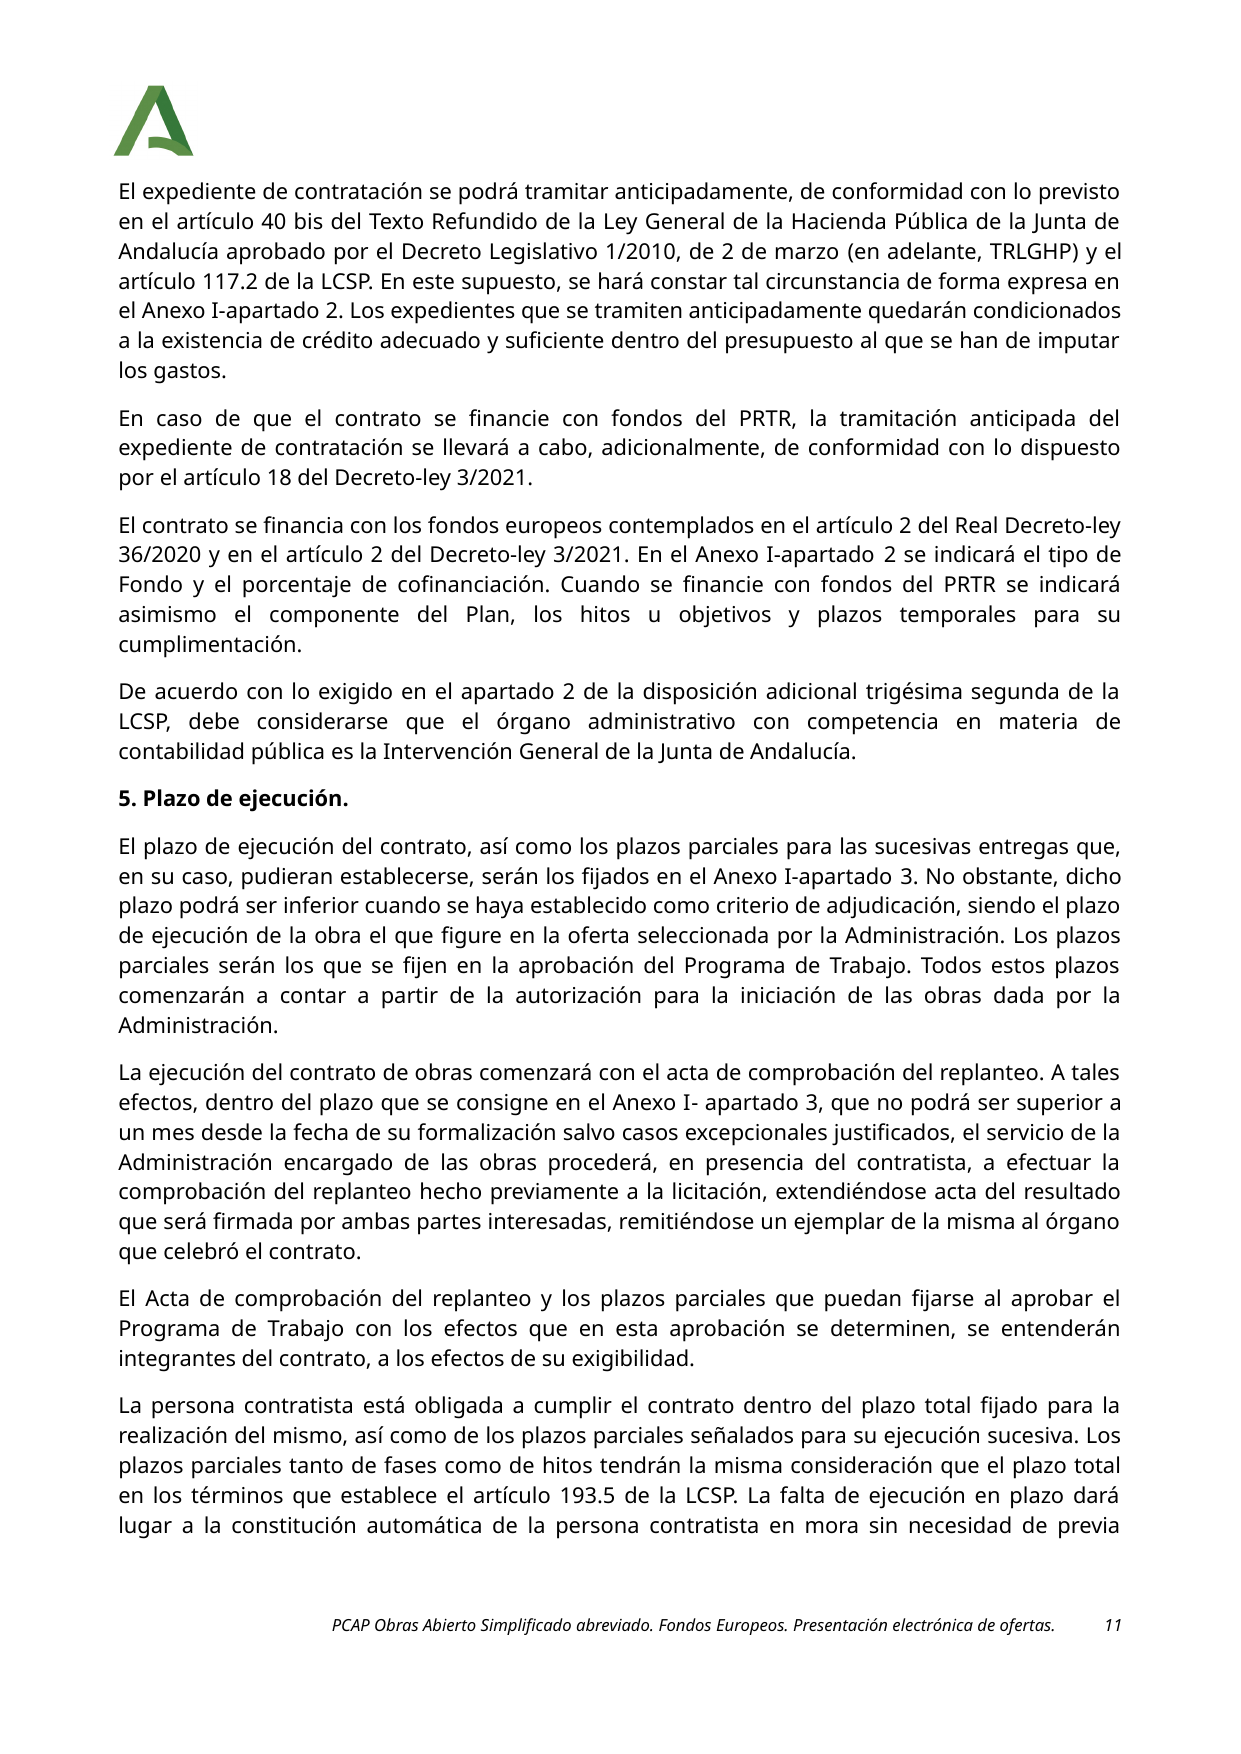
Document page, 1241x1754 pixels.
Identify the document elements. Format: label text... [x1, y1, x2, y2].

picture [109, 81, 198, 160]
text La persona contratista está obligada a cumplir el contrato dentro del plazo total fijado para la realización del mismo, así como de los plazos parciales señalados para su ejecución sucesiva. Los plazos parciales tanto de fases como de hitos tendrán la misma consideración que el plazo total en los términos que establece el artículo 193.5 de la LCSP. La falta de ejecución en plazo dará lugar a la constitución automática de la persona contratista en mora sin necesidad de previa [118, 1391, 1122, 1539]
text El expediente de contratación se podrá tramitar anticipadamente, de conformidad con lo previsto en el artículo 40 bis del Texto Refundido de la Ley General de la Hacienda Pública de la Junta de Andalucía aprobado por el Decreto Legislativo 1/2010, de 2 de marzo (en adelante, TRLGHP) y el artículo 117.2 de la LCSP. En este supuesto, se hará constar tal circunstancia de forma expresa en el Anexo I-apartado 2. Los expedientes que se tramiten anticipadamente quedarán condicionados a la existencia de crédito adecuado y suficiente dentro del presupuesto al que se han de imputar los gastos. [118, 176, 1122, 385]
text El plazo de ejecución del contrato, así como los plazos parciales para las sucesivas entregas que, en su caso, pudieran establecerse, serán los fijados en el Anexo I-apartado 3. No obstante, dicho plazo podrá ser inferior cuando se haya establecido como criterio de adjudicación, siendo el plazo de ejecución de la obra el que figure en la oferta seleccionada por la Administración. Los plazos parciales serán los que se fijen en la aprobación del Programa de Trabajo. Todos estos plazos comenzarán a contar a partir de la autorización para la iniciación de las obras dada por la Administración. [118, 831, 1122, 1039]
text La ejecución del contrato de obras comenzará con el acta de comprobación del replanteo. A tales efectos, dentro del plazo que se consigne en el Anexo I- apartado 3, que no podrá ser superior a un mes desde la fecha de su formalización salvo casos excepcionales justificados, el servicio de la Administración encargado de las obras procederá, en presencia del contratista, a efectuar la comprobación del replanteo hecho previamente a la licitación, extendiéndose acta del resultado que será firmada por ambas partes interesadas, remitiéndose un ejemplar de la misma al órgano que celebró el contrato. [118, 1057, 1122, 1266]
text En caso de que el contrato se financie con fondos del PRTR, la tramitación anticipada del expediente de contratación se llevará a cabo, adicionalmente, de conformidad con lo dispuesto por el artículo 18 del Decreto-ley 3/2021. [118, 403, 1122, 492]
text El contrato se financia con los fondos europeos contemplados en el artículo 2 del Real Decreto-ley 36/2020 y en el artículo 2 del Decreto-ley 3/2021. En el Anexo I-apartado 2 se indicará el tipo de Fondo y el porcentaje de cofinanciación. Cuando se financie con fondos del PRTR se indicará asimismo el componente del Plan, los hitos u objetivos y plazos temporales para su cumplimentación. [118, 510, 1122, 659]
text El Acta de comprobación del replanteo y los plazos parciales que puedan fijarse al aprobar el Programa de Trabajo con los efectos que en esta aprobación se determinen, se entenderán integrantes del contrato, a los efectos de su exigibilidad. [118, 1283, 1122, 1373]
subtitle 5. Plazo de ejecución. [118, 783, 1122, 813]
text De acuerdo con lo exigido en el apartado 2 de la disposición adicional trigésima segunda de la LCSP, debe considerarse que el órgano administrativo con competencia en materia de contabilidad pública es la Intervención General de la Junta de Andalucía. [118, 676, 1122, 766]
